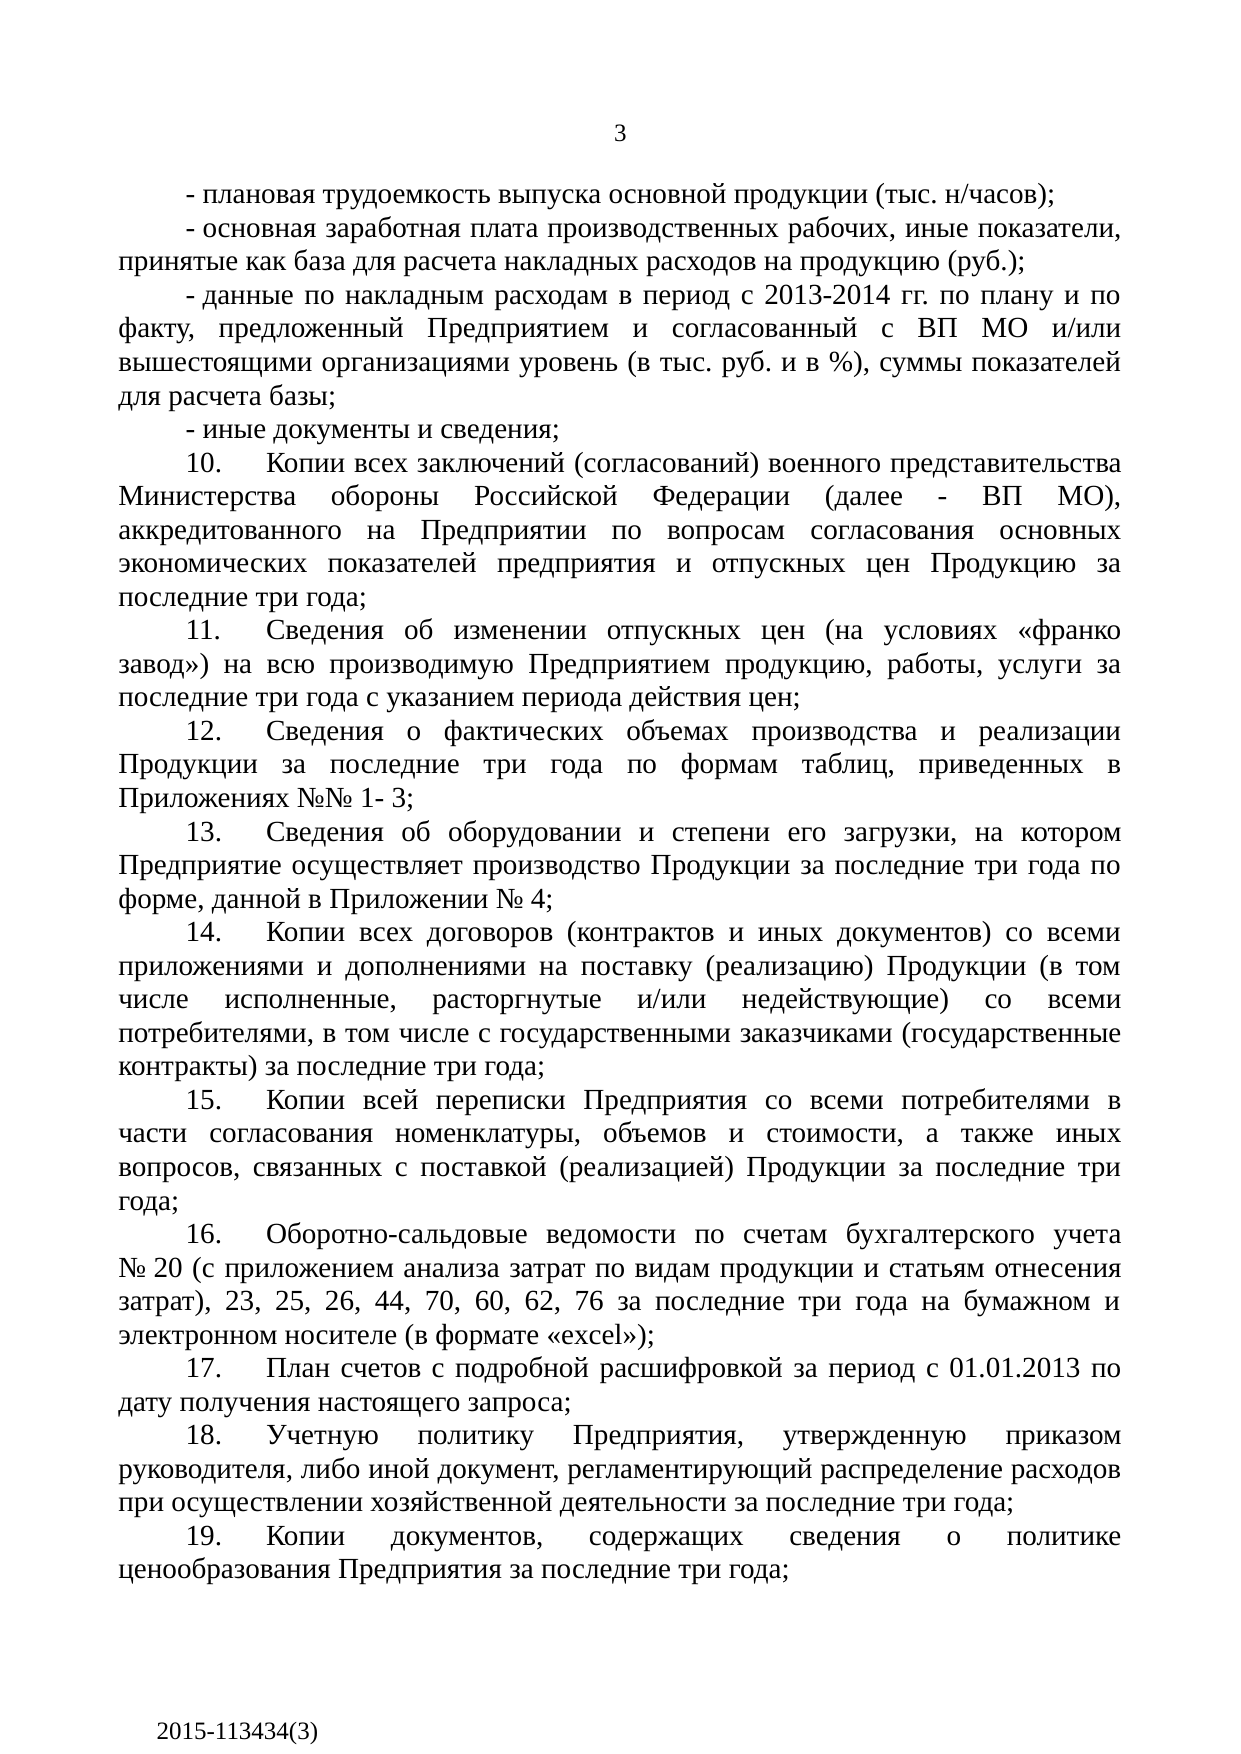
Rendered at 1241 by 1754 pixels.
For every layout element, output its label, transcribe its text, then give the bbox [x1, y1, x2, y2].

text - основная заработная плата производственных рабочих, иные показатели, принятые как база для расчета накладных расходов на продукцию (руб.); [118, 210, 1122, 277]
text 14. Копии всех договоров (контрактов и иных документов) со всеми приложениями и дополнениями на поставку (реализацию) Продукции (в том числе исполненные, расторгнутые и/или недействующие) со всеми потребителями, в том числе с государственными заказчиками (государственные контракты) за последние три года; [118, 914, 1122, 1082]
text 18. Учетную политику Предприятия, утвержденную приказом руководителя, либо иной документ, регламентирующий распределение расходов при осуществлении хозяйственной деятельности за последние три года; [118, 1417, 1122, 1518]
text 12. Сведения о фактических объемах производства и реализации Продукции за последние три года по формам таблиц, приведенных в Приложениях №№ 1- 3; [118, 713, 1122, 814]
text 10. Копии всех заключений (согласований) военного представительства Министерства обороны Российской Федерации (далее - ВП МО), аккредитованного на Предприятии по вопросам согласования основных экономических показателей предприятия и отпускных цен Продукцию за последние три года; [118, 445, 1122, 612]
text - плановая трудоемкость выпуска основной продукции (тыс. н/часов); [118, 176, 1122, 210]
text 16. Оборотно-сальдовые ведомости по счетам бухгалтерского учета № 20 (с приложением анализа затрат по видам продукции и статьям отнесения затрат), 23, 25, 26, 44, 70, 60, 62, 76 за последние три года на бумажном и электронном носителе (в формате «excel»); [118, 1216, 1122, 1350]
text - иные документы и сведения; [118, 411, 1122, 445]
text 19. Копии документов, содержащих сведения о политике ценообразования Предприятия за последние три года; [118, 1518, 1122, 1585]
text 15. Копии всей переписки Предприятия со всеми потребителями в части согласования номенклатуры, объемов и стоимости, а также иных вопросов, связанных с поставкой (реализацией) Продукции за последние три года; [118, 1082, 1122, 1216]
text 13. Сведения об оборудовании и степени его загрузки, на котором Предприятие осуществляет производство Продукции за последние три года по форме, данной в Приложении № 4; [118, 814, 1122, 914]
text - данные по накладным расходам в период с 2013-2014 гг. по плану и по факту, предложенный Предприятием и согласованный с ВП МО и/или вышестоящими организациями уровень (в тыс. руб. и в %), суммы показателей для расчета базы; [118, 277, 1122, 411]
text 11. Сведения об изменении отпускных цен (на условиях «франко завод») на всю производимую Предприятием продукцию, работы, услуги за последние три года с указанием периода действия цен; [118, 612, 1122, 713]
text 17. План счетов с подробной расшифровкой за период с 01.01.2013 по дату получения настоящего запроса; [118, 1350, 1122, 1417]
